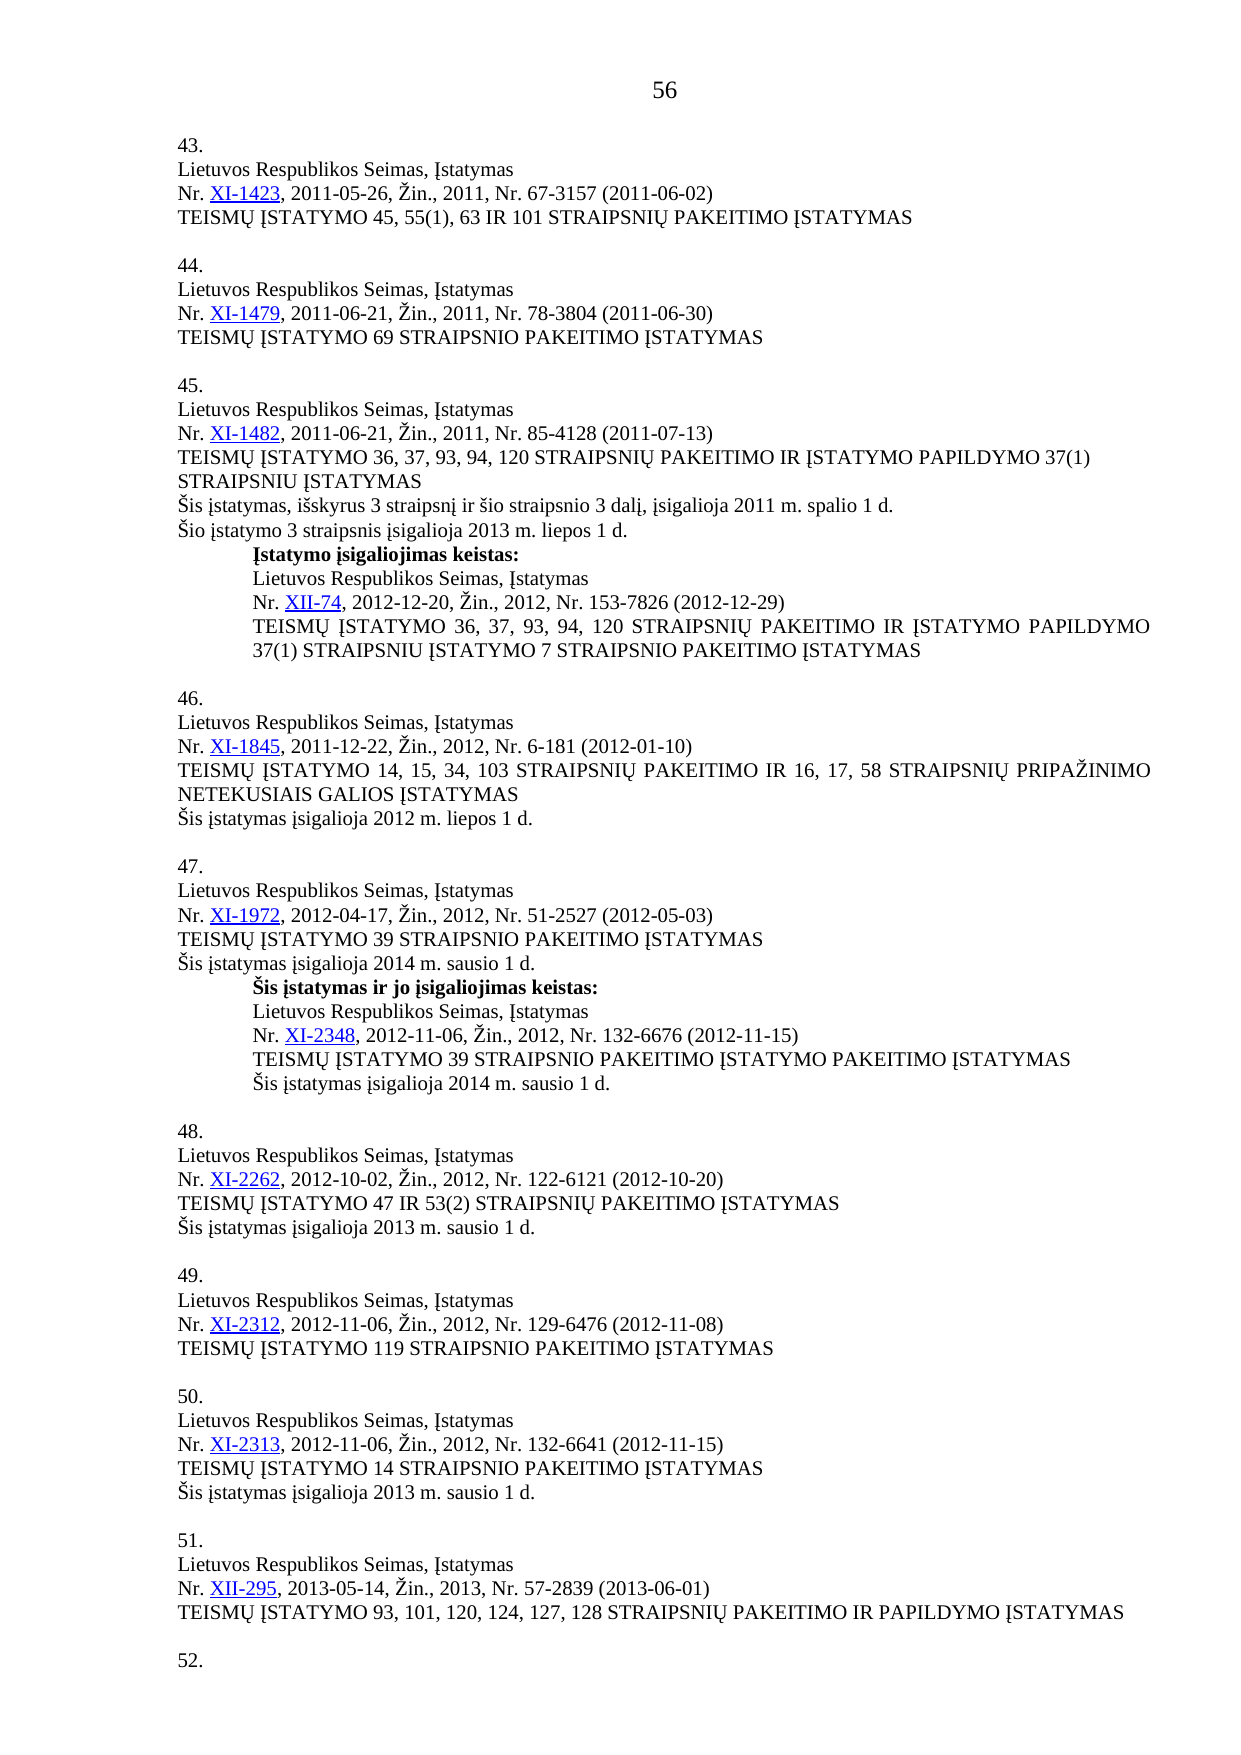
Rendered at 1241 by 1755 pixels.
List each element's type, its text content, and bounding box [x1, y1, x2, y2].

text Nr. XII-295, 2013-05-14, Žin., 2013, Nr. 57-2839 (2013-06-01) [177, 1576, 1152, 1600]
text TEISMŲ ĮSTATYMO 47 IR 53(2) STRAIPSNIŲ PAKEITIMO ĮSTATYMAS [177, 1191, 1152, 1215]
text Lietuvos Respublikos Seimas, Įstatymas [177, 710, 1152, 734]
text Lietuvos Respublikos Seimas, Įstatymas [177, 1408, 1152, 1432]
text 51. [177, 1528, 1152, 1552]
text 47. [177, 854, 1152, 878]
text Šis įstatymas įsigalioja 2014 m. sausio 1 d. [177, 1071, 1152, 1095]
text TEISMŲ ĮSTATYMO 36, 37, 93, 94, 120 STRAIPSNIŲ PAKEITIMO IR ĮSTATYMO PAPILDYMO 37(1) STRAIPSNIU ĮSTATYMAS [177, 445, 1152, 493]
text Šis įstatymas įsigalioja 2012 m. liepos 1 d. [177, 806, 1152, 830]
text Nr. XI-2313, 2012-11-06, Žin., 2012, Nr. 132-6641 (2012-11-15) [177, 1432, 1152, 1456]
text Nr. XI-2262, 2012-10-02, Žin., 2012, Nr. 122-6121 (2012-10-20) [177, 1167, 1152, 1191]
text Nr. XI-1482, 2011-06-21, Žin., 2011, Nr. 85-4128 (2011-07-13) [177, 421, 1152, 445]
text TEISMŲ ĮSTATYMO 93, 101, 120, 124, 127, 128 STRAIPSNIŲ PAKEITIMO IR PAPILDYMO ĮSTATYMAS [177, 1600, 1152, 1624]
text 46. [177, 686, 1152, 710]
text Lietuvos Respublikos Seimas, Įstatymas [177, 878, 1152, 902]
text Šis įstatymas įsigalioja 2013 m. sausio 1 d. [177, 1480, 1152, 1504]
text 43. [177, 132, 1152, 157]
text 44. [177, 253, 1152, 277]
text Lietuvos Respublikos Seimas, Įstatymas [177, 277, 1152, 301]
text 45. [177, 373, 1152, 397]
text Lietuvos Respublikos Seimas, Įstatymas [177, 566, 1152, 590]
text Nr. XI-1423, 2011-05-26, Žin., 2011, Nr. 67-3157 (2011-06-02) [177, 181, 1152, 205]
text TEISMŲ ĮSTATYMO 36, 37, 93, 94, 120 STRAIPSNIŲ PAKEITIMO IR ĮSTATYMO PAPILDYMO 37(1) STRAIPSNIU ĮSTATYMO 7 STRAIPSNIO PAKEITIMO ĮSTATYMAS [252, 614, 1152, 662]
text Lietuvos Respublikos Seimas, Įstatymas [177, 157, 1152, 181]
text Šis įstatymas ir jo įsigaliojimas keistas: [177, 975, 1152, 999]
text TEISMŲ ĮSTATYMO 119 STRAIPSNIO PAKEITIMO ĮSTATYMAS [177, 1336, 1152, 1360]
text TEISMŲ ĮSTATYMO 45, 55(1), 63 IR 101 STRAIPSNIŲ PAKEITIMO ĮSTATYMAS [177, 205, 1152, 229]
text Lietuvos Respublikos Seimas, Įstatymas [177, 1143, 1152, 1167]
text Lietuvos Respublikos Seimas, Įstatymas [177, 1552, 1152, 1576]
text Nr. XI-1845, 2011-12-22, Žin., 2012, Nr. 6-181 (2012-01-10) [177, 734, 1152, 758]
text TEISMŲ ĮSTATYMO 39 STRAIPSNIO PAKEITIMO ĮSTATYMAS [177, 927, 1152, 951]
text 52. [177, 1648, 1152, 1672]
text Lietuvos Respublikos Seimas, Įstatymas [177, 999, 1152, 1023]
text Nr. XI-1972, 2012-04-17, Žin., 2012, Nr. 51-2527 (2012-05-03) [177, 902, 1152, 927]
text TEISMŲ ĮSTATYMO 39 STRAIPSNIO PAKEITIMO ĮSTATYMO PAKEITIMO ĮSTATYMAS [177, 1047, 1152, 1071]
text Šio įstatymo 3 straipsnis įsigalioja 2013 m. liepos 1 d. [177, 517, 1152, 542]
text Nr. XII-74, 2012-12-20, Žin., 2012, Nr. 153-7826 (2012-12-29) [177, 590, 1152, 614]
text TEISMŲ ĮSTATYMO 69 STRAIPSNIO PAKEITIMO ĮSTATYMAS [177, 325, 1152, 349]
text 50. [177, 1384, 1152, 1408]
text Nr. XI-2312, 2012-11-06, Žin., 2012, Nr. 129-6476 (2012-11-08) [177, 1312, 1152, 1336]
text Šis įstatymas įsigalioja 2014 m. sausio 1 d. [177, 951, 1152, 975]
text Nr. XI-2348, 2012-11-06, Žin., 2012, Nr. 132-6676 (2012-11-15) [177, 1023, 1152, 1047]
text 49. [177, 1263, 1152, 1287]
text Įstatymo įsigaliojimas keistas: [177, 542, 1152, 566]
text Lietuvos Respublikos Seimas, Įstatymas [177, 397, 1152, 421]
text Nr. XI-1479, 2011-06-21, Žin., 2011, Nr. 78-3804 (2011-06-30) [177, 301, 1152, 325]
text Šis įstatymas įsigalioja 2013 m. sausio 1 d. [177, 1215, 1152, 1239]
text Lietuvos Respublikos Seimas, Įstatymas [177, 1287, 1152, 1312]
text TEISMŲ ĮSTATYMO 14, 15, 34, 103 STRAIPSNIŲ PAKEITIMO IR 16, 17, 58 STRAIPSNIŲ PRIPAŽINIMO NETEKUSIAIS GALIOS ĮSTATYMAS [177, 758, 1152, 806]
text TEISMŲ ĮSTATYMO 14 STRAIPSNIO PAKEITIMO ĮSTATYMAS [177, 1456, 1152, 1480]
text 48. [177, 1119, 1152, 1143]
text Šis įstatymas, išskyrus 3 straipsnį ir šio straipsnio 3 dalį, įsigalioja 2011 m. spalio 1 d. [177, 493, 1152, 517]
